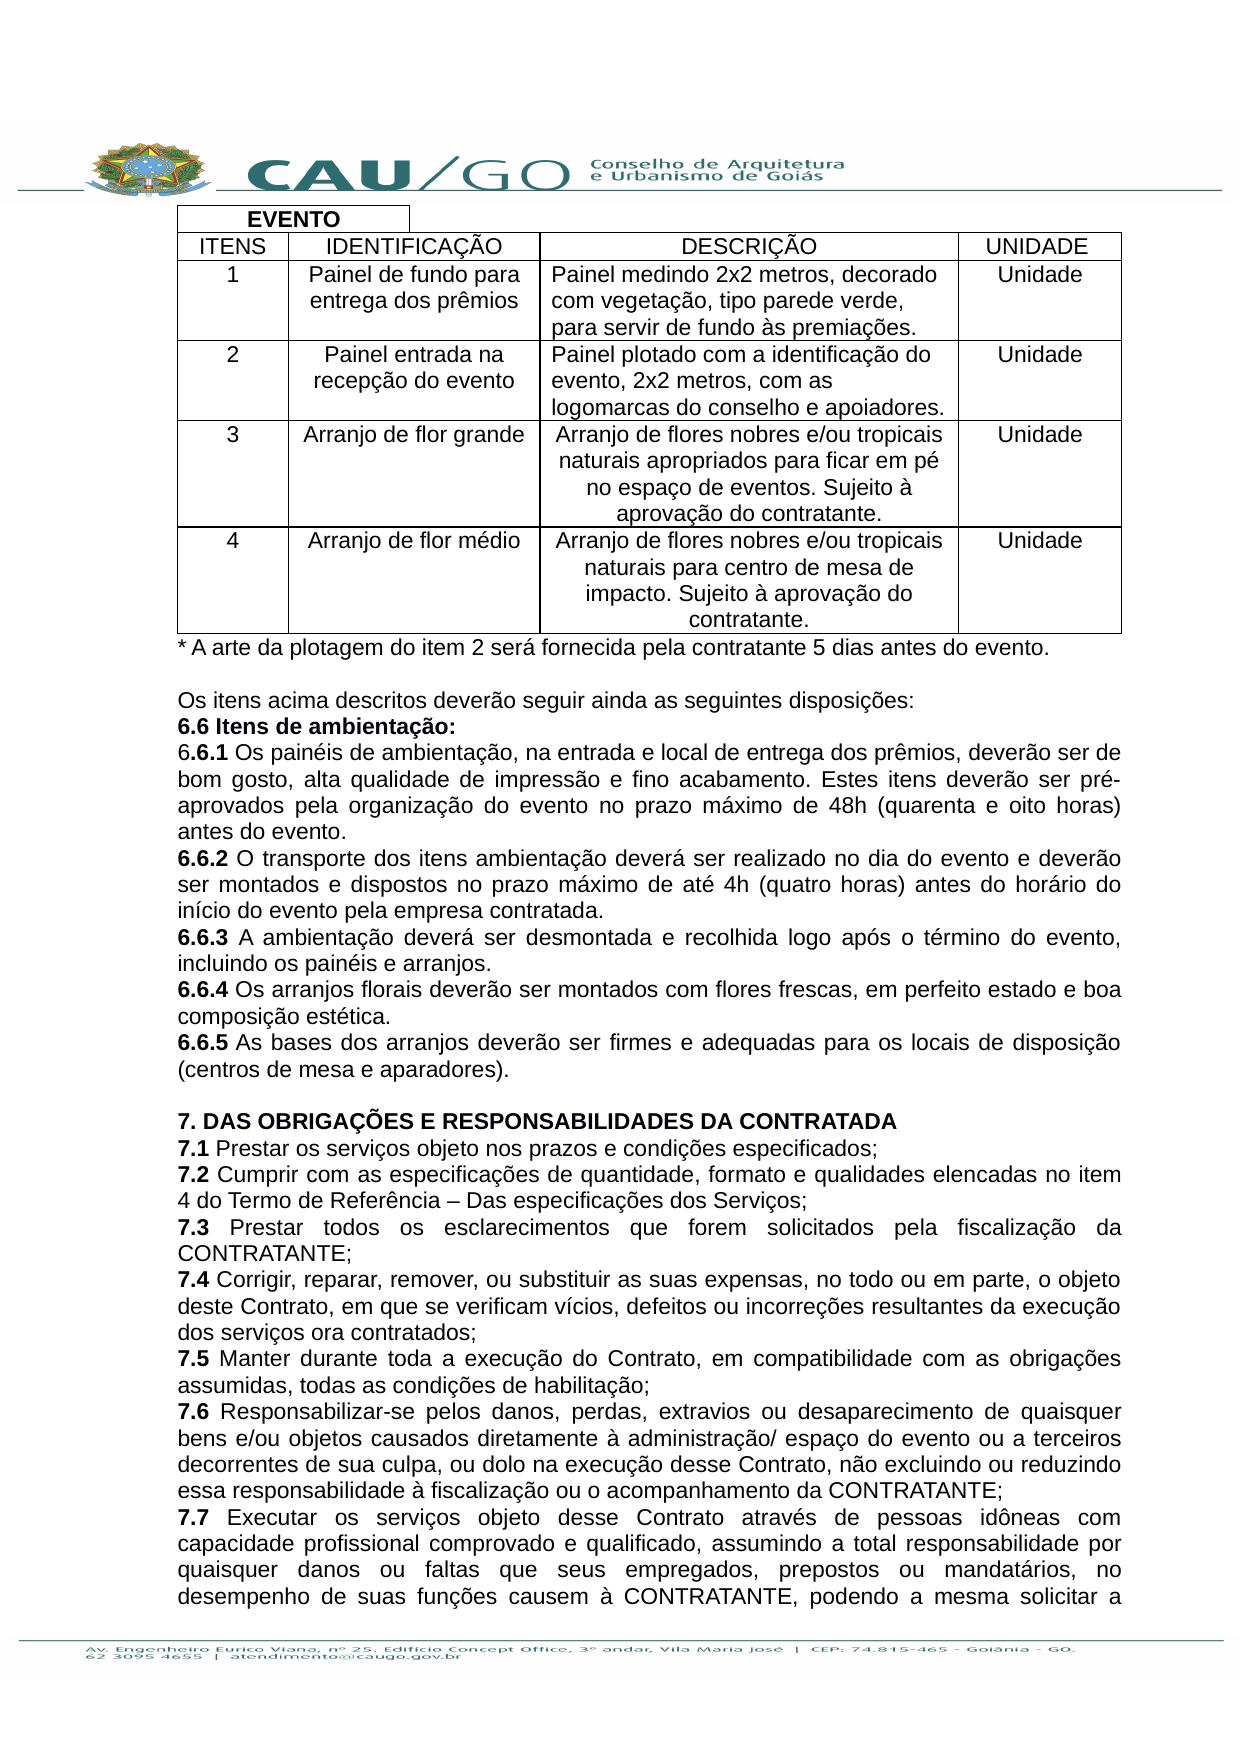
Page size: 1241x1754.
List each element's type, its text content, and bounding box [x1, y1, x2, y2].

text 6.6.1 Os painéis de ambientação, na entrada e local de entrega dos prêmios, deverão ser de bom gosto, alta qualidade de impressão e fino acabamento. Estes itens deverão ser pré-aprovados pela organização do evento no prazo máximo de 48h (quarenta e oito horas) antes do evento. [177, 739, 1122, 845]
text 6.6.2 O transporte dos itens ambientação deverá ser realizado no dia do evento e deverão ser montados e dispostos no prazo máximo de até 4h (quatro horas) antes do horário do início do evento pela empresa contratada. [177, 845, 1122, 924]
text 7.6 Responsabilizar-se pelos danos, perdas, extravios ou desaparecimento de quaisquer bens e/ou objetos causados diretamente à administração/ espaço do evento ou a terceiros decorrentes de sua culpa, ou dolo na execução desse Contrato, não excluindo ou reduzindo essa responsabilidade à fiscalização ou o acompanhamento da CONTRATANTE; [177, 1398, 1122, 1503]
text 6.6 Itens de ambientação: [177, 713, 1122, 739]
table_cell Painel medindo 2x2 metros, decorado com vegetação, tipo parede verde, para servir de fundo às premiações. [541, 261, 958, 340]
table_cell UNIDADE [959, 233, 1121, 260]
table_cell IDENTIFICAÇÃO [289, 233, 539, 260]
table_cell Painel de fundo para entrega dos prêmios [289, 261, 539, 340]
table_cell Unidade [959, 341, 1121, 420]
table_cell Painel plotado com a identificação do evento, 2x2 metros, com as logomarcas do conselho e apoiadores. [541, 341, 958, 420]
text 7.4 Corrigir, reparar, remover, ou substituir as suas expensas, no todo ou em parte, o objeto deste Contrato, em que se verificam vícios, defeitos ou incorreções resultantes da execução dos serviços ora contratados; [177, 1266, 1122, 1345]
table_cell DESCRIÇÃO [541, 233, 958, 260]
table_cell 3 [178, 421, 288, 526]
picture [0, 118, 1239, 205]
table_cell 1 [178, 261, 288, 340]
text 7.2 Cumprir com as especificações de quantidade, formato e qualidades elencadas no item 4 do Termo de Referência – Das especificações dos Serviços; [177, 1161, 1122, 1214]
text 7. DAS OBRIGAÇÕES E RESPONSABILIDADES DA CONTRATADA [177, 1108, 1122, 1134]
table_cell Painel entrada na recepção do evento [289, 341, 539, 420]
text 7.5 Manter durante toda a execução do Contrato, em compatibilidade com as obrigações assumidas, todas as condições de habilitação; [177, 1345, 1122, 1398]
table_cell 2 [178, 341, 288, 420]
table_cell 4 [178, 528, 288, 633]
text 6.6.3 A ambientação deverá ser desmontada e recolhida logo após o término do evento, incluindo os painéis e arranjos. [177, 924, 1122, 976]
text 7.7 Executar os serviços objeto desse Contrato através de pessoas idôneas com capacidade profissional comprovado e qualificado, assumindo a total responsabilidade por quaisquer danos ou faltas que seus empregados, prepostos ou mandatários, no desempenho de suas funções causem à CONTRATANTE, podendo a mesma solicitar a [177, 1503, 1122, 1609]
text 7.1 Prestar os serviços objeto nos prazos e condições especificados; [177, 1134, 1122, 1161]
table_cell Arranjo de flor médio [289, 528, 539, 633]
table_header EVENTO [178, 206, 409, 232]
table_cell Unidade [959, 528, 1121, 633]
text Os itens acima descritos deverão seguir ainda as seguintes disposições: [177, 687, 1122, 713]
table_cell Arranjo de flor grande [289, 421, 539, 526]
table_cell Arranjo de flores nobres e/ou tropicais naturais apropriados para ficar em pé no espaço de eventos. Sujeito à aprovação do contratante. [541, 421, 958, 526]
text * A arte da plotagem do item 2 será fornecida pela contratante 5 dias antes do evento. [177, 634, 1122, 660]
text 7.3 Prestar todos os esclarecimentos que forem solicitados pela fiscalização da CONTRATANTE; [177, 1214, 1122, 1266]
table_cell Unidade [959, 261, 1121, 340]
text 6.6.5 As bases dos arranjos deverão ser firmes e adequadas para os locais de disposição (centros de mesa e aparadores). [177, 1029, 1122, 1082]
table_cell Arranjo de flores nobres e/ou tropicais naturais para centro de mesa de impacto. Sujeito à aprovação do contratante. [541, 528, 958, 633]
table_cell ITENS [178, 233, 288, 260]
picture [1, 1635, 1241, 1679]
text 6.6.4 Os arranjos florais deverão ser montados com flores frescas, em perfeito estado e boa composição estética. [177, 976, 1122, 1029]
table_cell Unidade [959, 421, 1121, 526]
